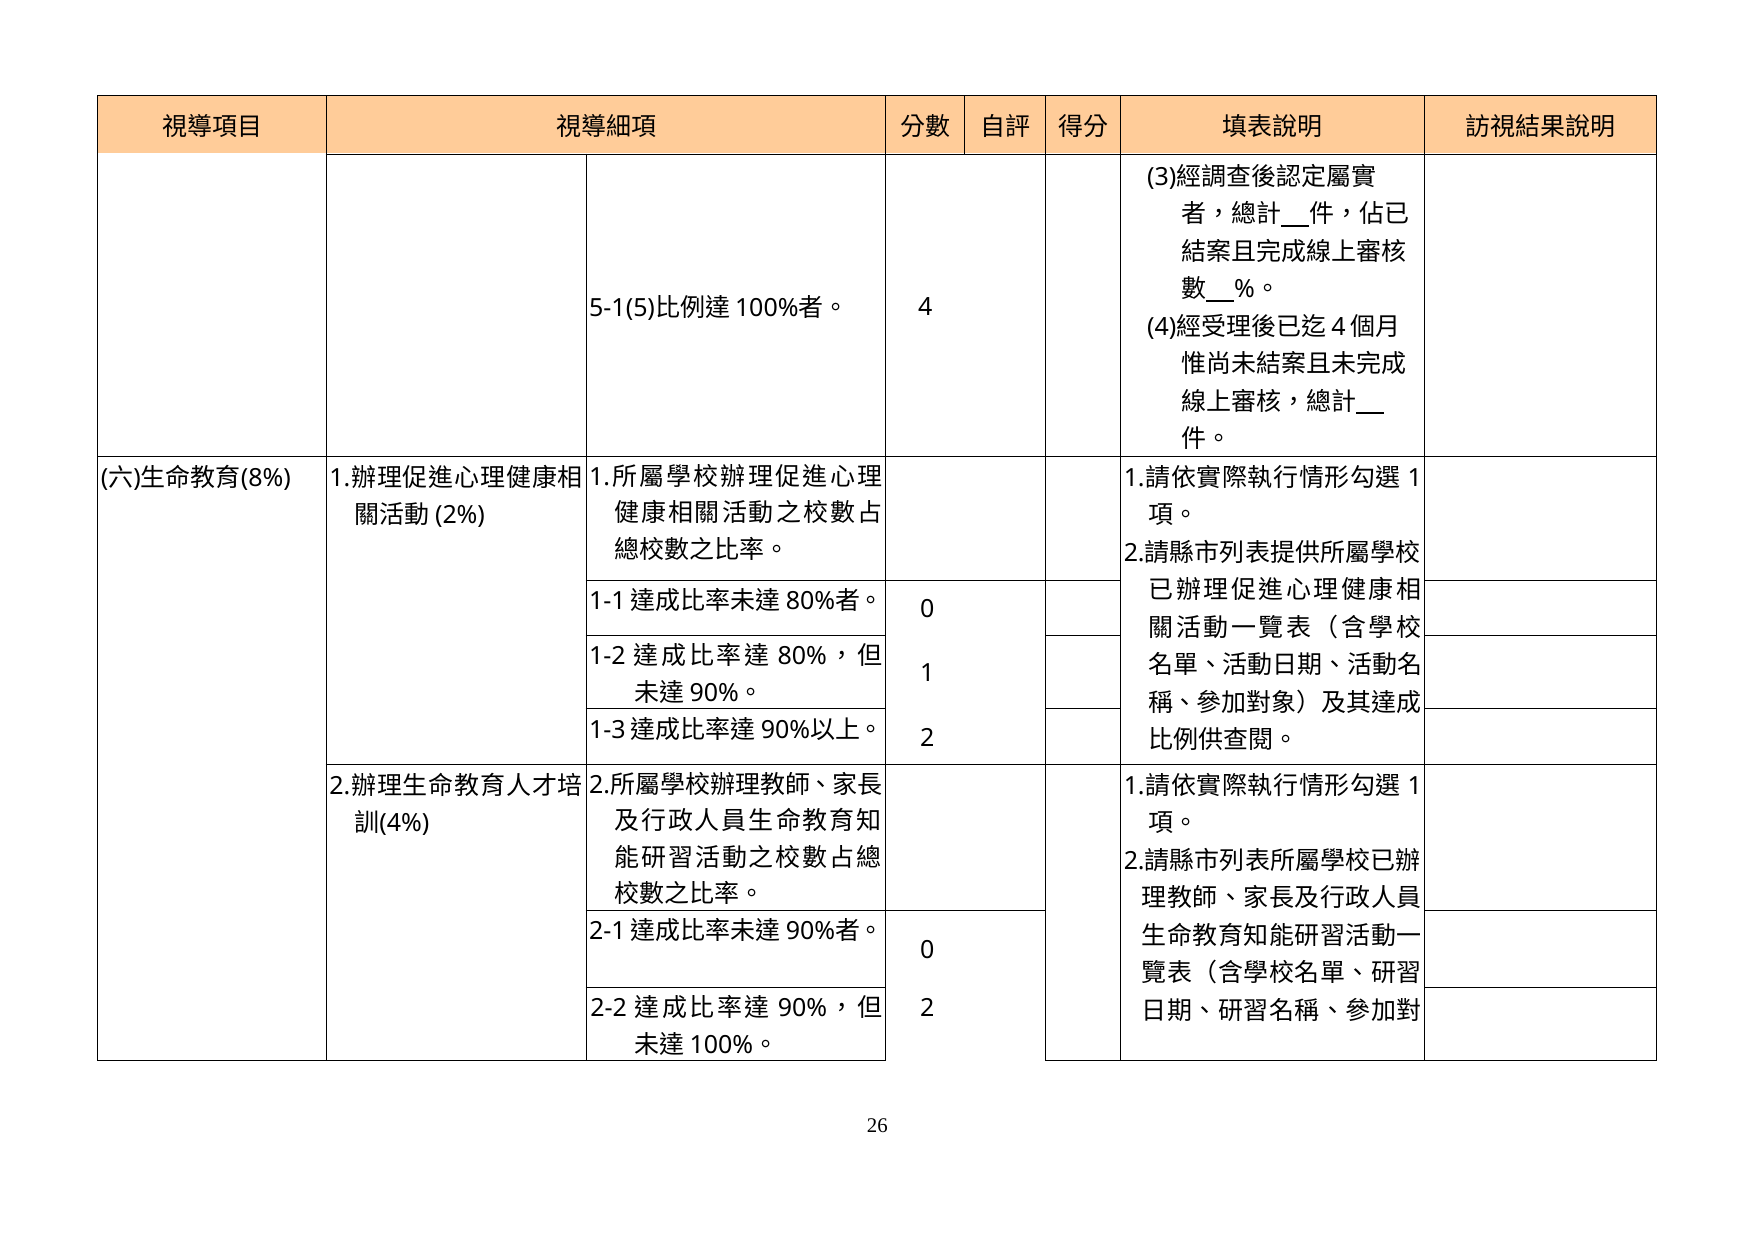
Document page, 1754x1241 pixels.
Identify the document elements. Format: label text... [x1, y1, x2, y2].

table_cell 1-3達成比率達90%以上。 [587, 709, 885, 763]
table_cell [1425, 581, 1656, 635]
table_header 自評 [965, 96, 1045, 153]
table_cell [1046, 636, 1120, 708]
table_cell [886, 457, 965, 580]
table_cell [1425, 457, 1656, 580]
table_cell [1425, 709, 1656, 763]
table_header 得分 [1046, 96, 1120, 153]
table_cell [965, 155, 1045, 456]
table_cell [1425, 988, 1656, 1060]
table_cell [1046, 581, 1120, 635]
table_cell [965, 581, 1045, 635]
table_header 視導細項 [327, 96, 885, 153]
table_cell [1046, 155, 1120, 456]
table_cell [98, 156, 326, 456]
table_header 訪視結果說明 [1425, 96, 1656, 153]
table_cell [1046, 765, 1120, 1060]
table_cell (六)生命教育(8%) [98, 457, 326, 1060]
table_cell [1425, 155, 1656, 456]
table_cell 2 [886, 987, 965, 1060]
table_cell 1.所屬學校辦理促進心理健康相關活動之校數占總校數之比率。 [587, 457, 885, 580]
table_cell 1.請依實際執行情形勾選1項。 2.請縣市列表所屬學校已辦理教師、家長及行政人員生命教育知能研習活動一覽表（含學校名單、研習日期、研習名稱、參加對 [1121, 765, 1424, 1060]
table_cell 4 [886, 155, 965, 456]
table_cell 2.辦理生命教育人才培訓(4%) [327, 765, 586, 1060]
table_cell 0 [886, 911, 965, 987]
table_cell [965, 765, 1045, 909]
table_cell 1 [886, 635, 965, 708]
table_cell (3)經調查後認定屬實者，總計 件，佔已結案且完成線上審核數 %。 (4)經受理後已迄4個月惟尚未結案且未完成線上審核，總計 件。 [1121, 155, 1424, 456]
table_cell 2.所屬學校辦理教師、家長及行政人員生命教育知能研習活動之校數占總校數之比率。 [587, 765, 885, 909]
table_cell [965, 457, 1045, 580]
table_cell [965, 987, 1045, 1060]
table_cell 5-1(5)比例達100%者。 [587, 155, 885, 456]
table_cell [1425, 911, 1656, 987]
table_cell [965, 708, 1045, 763]
table_cell 1-2達成比率達80%，但未達90%。 [587, 636, 885, 708]
table_header 填表說明 [1121, 96, 1424, 153]
table_cell 2 [886, 708, 965, 763]
table_header 分數 [886, 96, 964, 153]
table_cell [1046, 709, 1120, 763]
table_cell [886, 765, 965, 909]
table_cell [965, 911, 1045, 987]
table_cell 1-1達成比率未達80%者。 [587, 581, 885, 635]
table_cell [965, 635, 1045, 708]
table_cell [327, 155, 586, 456]
table_cell 1.請依實際執行情形勾選1項。 2.請縣市列表提供所屬學校已辦理促進心理健康相關活動一覽表（含學校名單、活動日期、活動名稱、參加對象）及其達成比例供查閱。 [1121, 457, 1424, 763]
table_header 視導項目 [98, 96, 326, 153]
table_cell 2-2達成比率達90%，但未達100%。 [587, 988, 885, 1060]
table_cell [1046, 457, 1120, 580]
table_cell 1.辦理促進心理健康相關活動 (2%) [327, 457, 586, 763]
table_cell 0 [886, 581, 965, 635]
table_cell [1425, 636, 1656, 708]
table_cell [1425, 765, 1656, 909]
table_cell 2-1達成比率未達90%者。 [587, 911, 885, 987]
